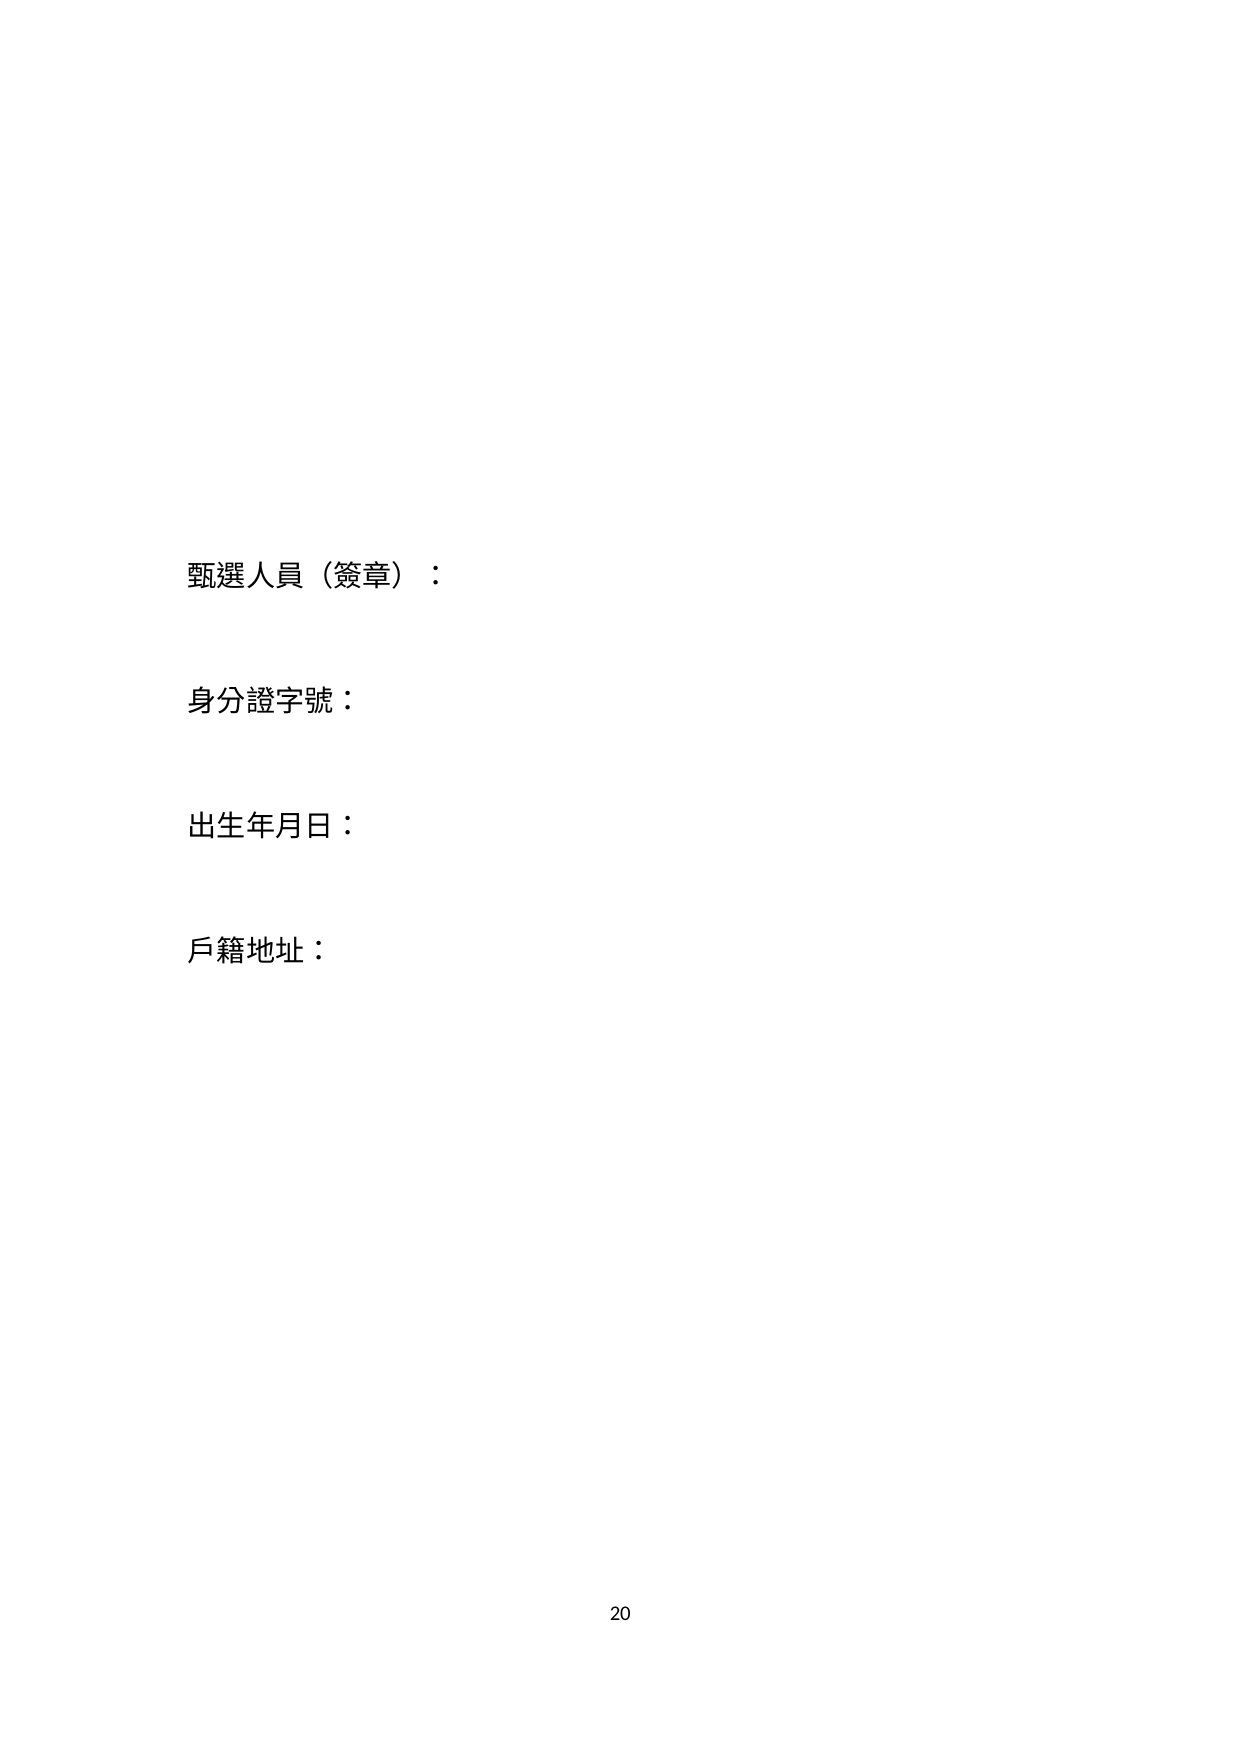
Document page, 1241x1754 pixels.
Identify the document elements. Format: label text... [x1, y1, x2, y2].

text 戶籍地址： [187, 907, 1053, 969]
text 甄選人員（簽章）： [187, 532, 1053, 594]
text 身分證字號： [187, 657, 1053, 719]
text 出生年月日： [187, 782, 1053, 844]
